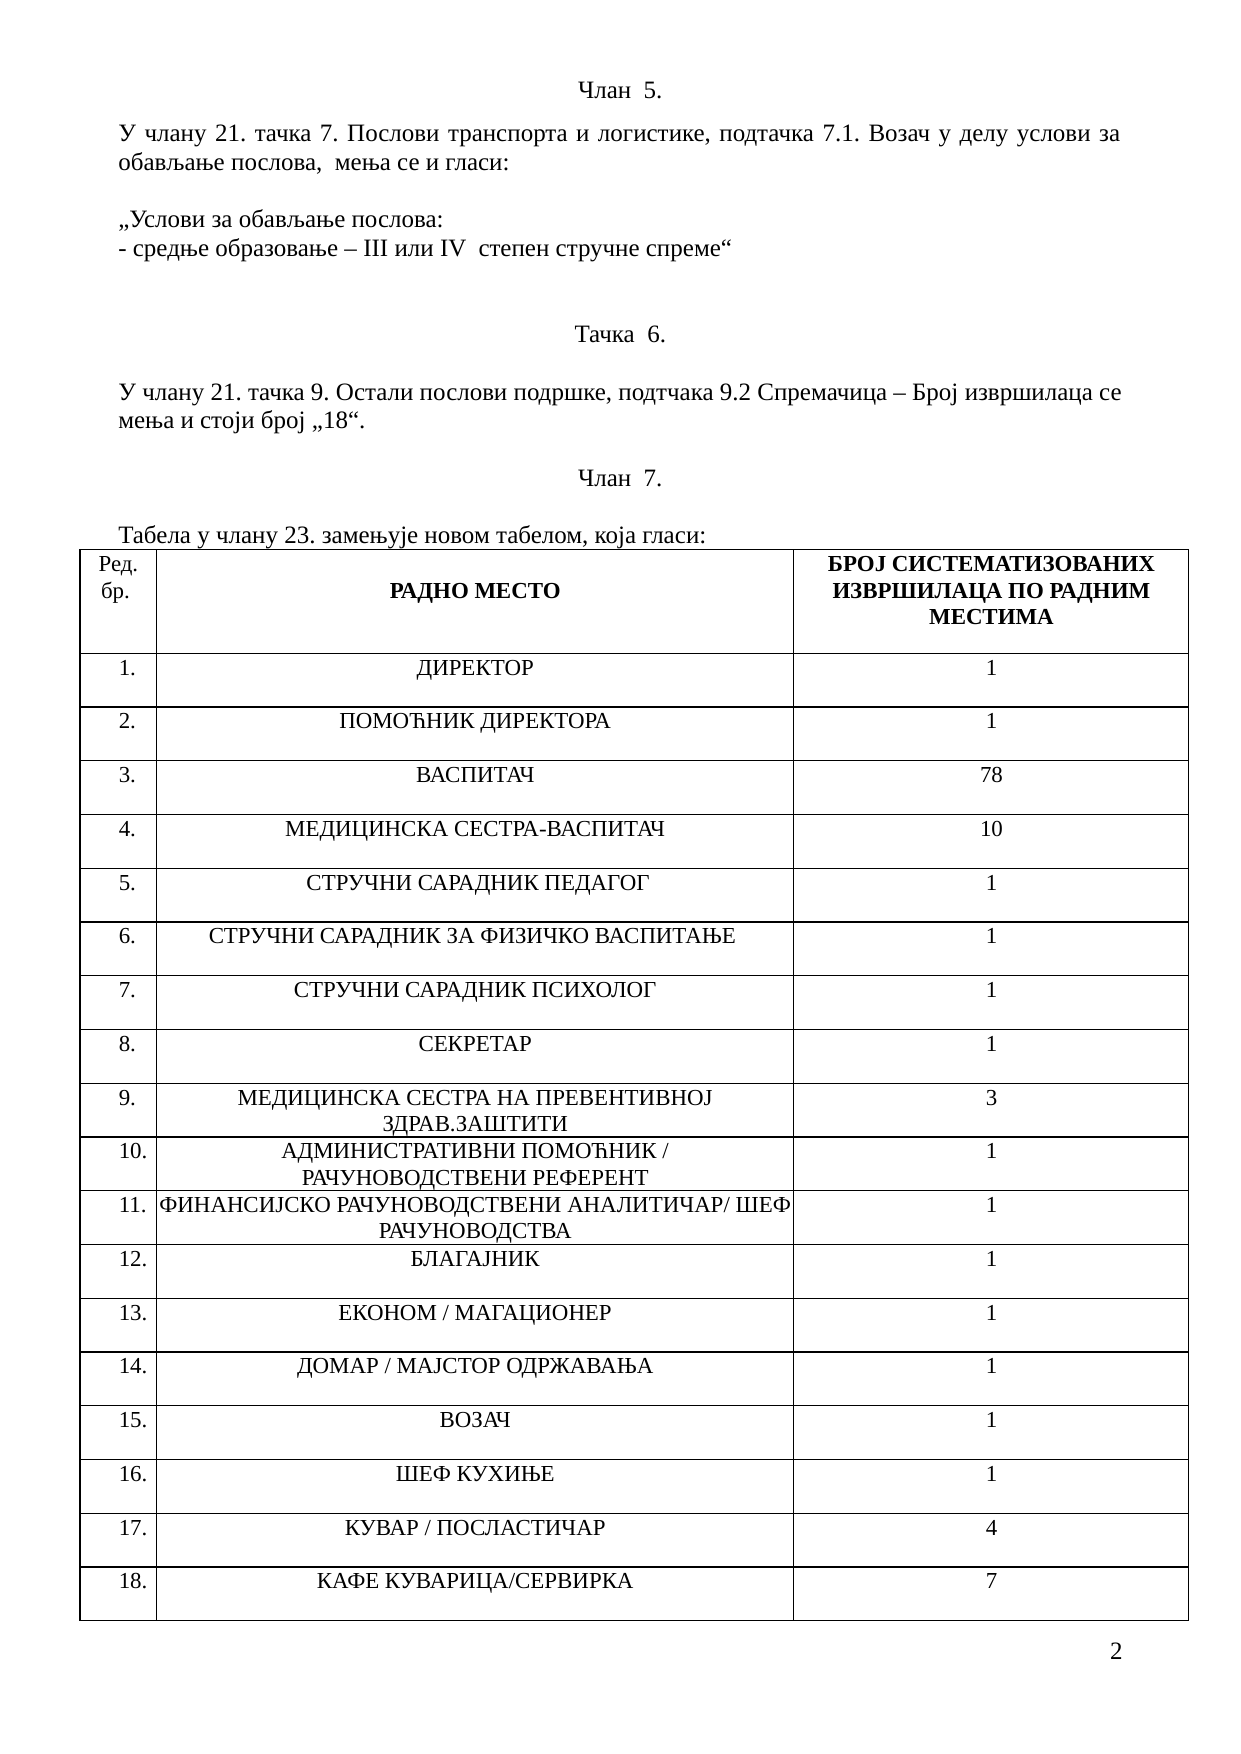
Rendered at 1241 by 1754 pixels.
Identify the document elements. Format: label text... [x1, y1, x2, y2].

table_cell [81, 815, 156, 868]
text У члану 21. тачка 7. Послови транспорта и логистике, подтачка 7.1. Возач у делу услови за обављање послова, мења се и гласи: [118, 118, 1122, 176]
table_cell [81, 869, 156, 921]
table_cell 1 [794, 1191, 1188, 1244]
table_cell АДМИНИСТРАТИВНИ ПОМОЋНИК / РАЧУНОВОДСТВЕНИ РЕФЕРЕНТ [157, 1138, 793, 1190]
text Члан 5. [118, 75, 1122, 104]
text - средње образовање – III или IV степен стручне спреме“ [118, 233, 1122, 262]
table_cell [81, 761, 156, 814]
table_cell 10 [794, 815, 1188, 868]
table_cell 1 [794, 1460, 1188, 1513]
table_cell СТРУЧНИ САРАДНИК ПЕДАГОГ [157, 869, 793, 921]
table_cell [81, 1568, 156, 1620]
table_cell ПОМОЋНИК ДИРЕКТОРА [157, 708, 793, 760]
table_cell [81, 1514, 156, 1566]
table_cell 7 [794, 1568, 1188, 1620]
table_cell ФИНАНСИЈСКО РАЧУНОВОДСТВЕНИ АНАЛИТИЧАР/ ШЕФ РАЧУНОВОДСТВА [157, 1191, 793, 1244]
table_cell [81, 923, 156, 975]
table_cell ДОМАР / МАЈСТОР ОДРЖАВАЊА [157, 1353, 793, 1405]
table_cell ШЕФ КУХИЊЕ [157, 1460, 793, 1513]
table_cell [81, 1191, 156, 1244]
text Члан 7. [118, 463, 1122, 492]
table_cell 78 [794, 761, 1188, 814]
table_header Ред. бр. [81, 550, 156, 653]
text У члану 21. тачка 9. Остали послови подршке, подтчака 9.2 Спремачица – Број извршилаца се мења и стоји број „18“. [118, 377, 1122, 434]
table_cell МЕДИЦИНСКА СЕСТРА НА ПРЕВЕНТИВНОЈ ЗДРАВ.ЗАШТИТИ [157, 1084, 793, 1136]
table_cell КУВАР / ПОСЛАСТИЧАР [157, 1514, 793, 1566]
table_cell 1 [794, 1406, 1188, 1459]
table_header РАДНО МЕСТО [157, 550, 793, 653]
table_cell ДИРЕКТОР [157, 654, 793, 706]
table_cell СЕКРЕТАР [157, 1030, 793, 1083]
table_cell 1 [794, 869, 1188, 921]
text Тачка 6. [118, 319, 1122, 348]
table_cell МЕДИЦИНСКА СЕСТРА-ВАСПИТАЧ [157, 815, 793, 868]
table_cell 1 [794, 923, 1188, 975]
table_cell [81, 1406, 156, 1459]
table_cell ВАСПИТАЧ [157, 761, 793, 814]
table_cell [81, 708, 156, 760]
table_cell [81, 1138, 156, 1190]
table_cell [81, 1353, 156, 1405]
table_cell СТРУЧНИ САРАДНИК ЗА ФИЗИЧКО ВАСПИТАЊЕ [157, 923, 793, 975]
table_cell [81, 1245, 156, 1298]
table_cell 4 [794, 1514, 1188, 1566]
table_cell ВОЗАЧ [157, 1406, 793, 1459]
table_cell СТРУЧНИ САРАДНИК ПСИХОЛОГ [157, 976, 793, 1029]
table_cell [81, 1030, 156, 1083]
table_cell 3 [794, 1084, 1188, 1136]
table_cell 1 [794, 1353, 1188, 1405]
table_cell 1 [794, 708, 1188, 760]
text Табела у члану 23. замењује новом табелом, која гласи: [118, 521, 1122, 549]
table_cell [81, 1299, 156, 1351]
table_cell 1 [794, 1138, 1188, 1190]
table_cell [81, 976, 156, 1029]
table_cell 1 [794, 1299, 1188, 1351]
table_cell [81, 654, 156, 706]
table_header БРОЈ СИСТЕМАТИЗОВАНИХ ИЗВРШИЛАЦА ПО РАДНИМ МЕСТИМА [794, 550, 1188, 653]
table_cell [81, 1084, 156, 1136]
text „Услови за обављање послова: [118, 204, 1122, 233]
table_cell БЛАГАЈНИК [157, 1245, 793, 1298]
table_cell 1 [794, 1030, 1188, 1083]
table_cell КАФЕ КУВАРИЦА/СЕРВИРКА [157, 1568, 793, 1620]
table_cell 1 [794, 976, 1188, 1029]
table_cell ЕКОНОМ / МАГАЦИОНЕР [157, 1299, 793, 1351]
table_cell 1 [794, 1245, 1188, 1298]
table_cell [81, 1460, 156, 1513]
table_cell 1 [794, 654, 1188, 706]
